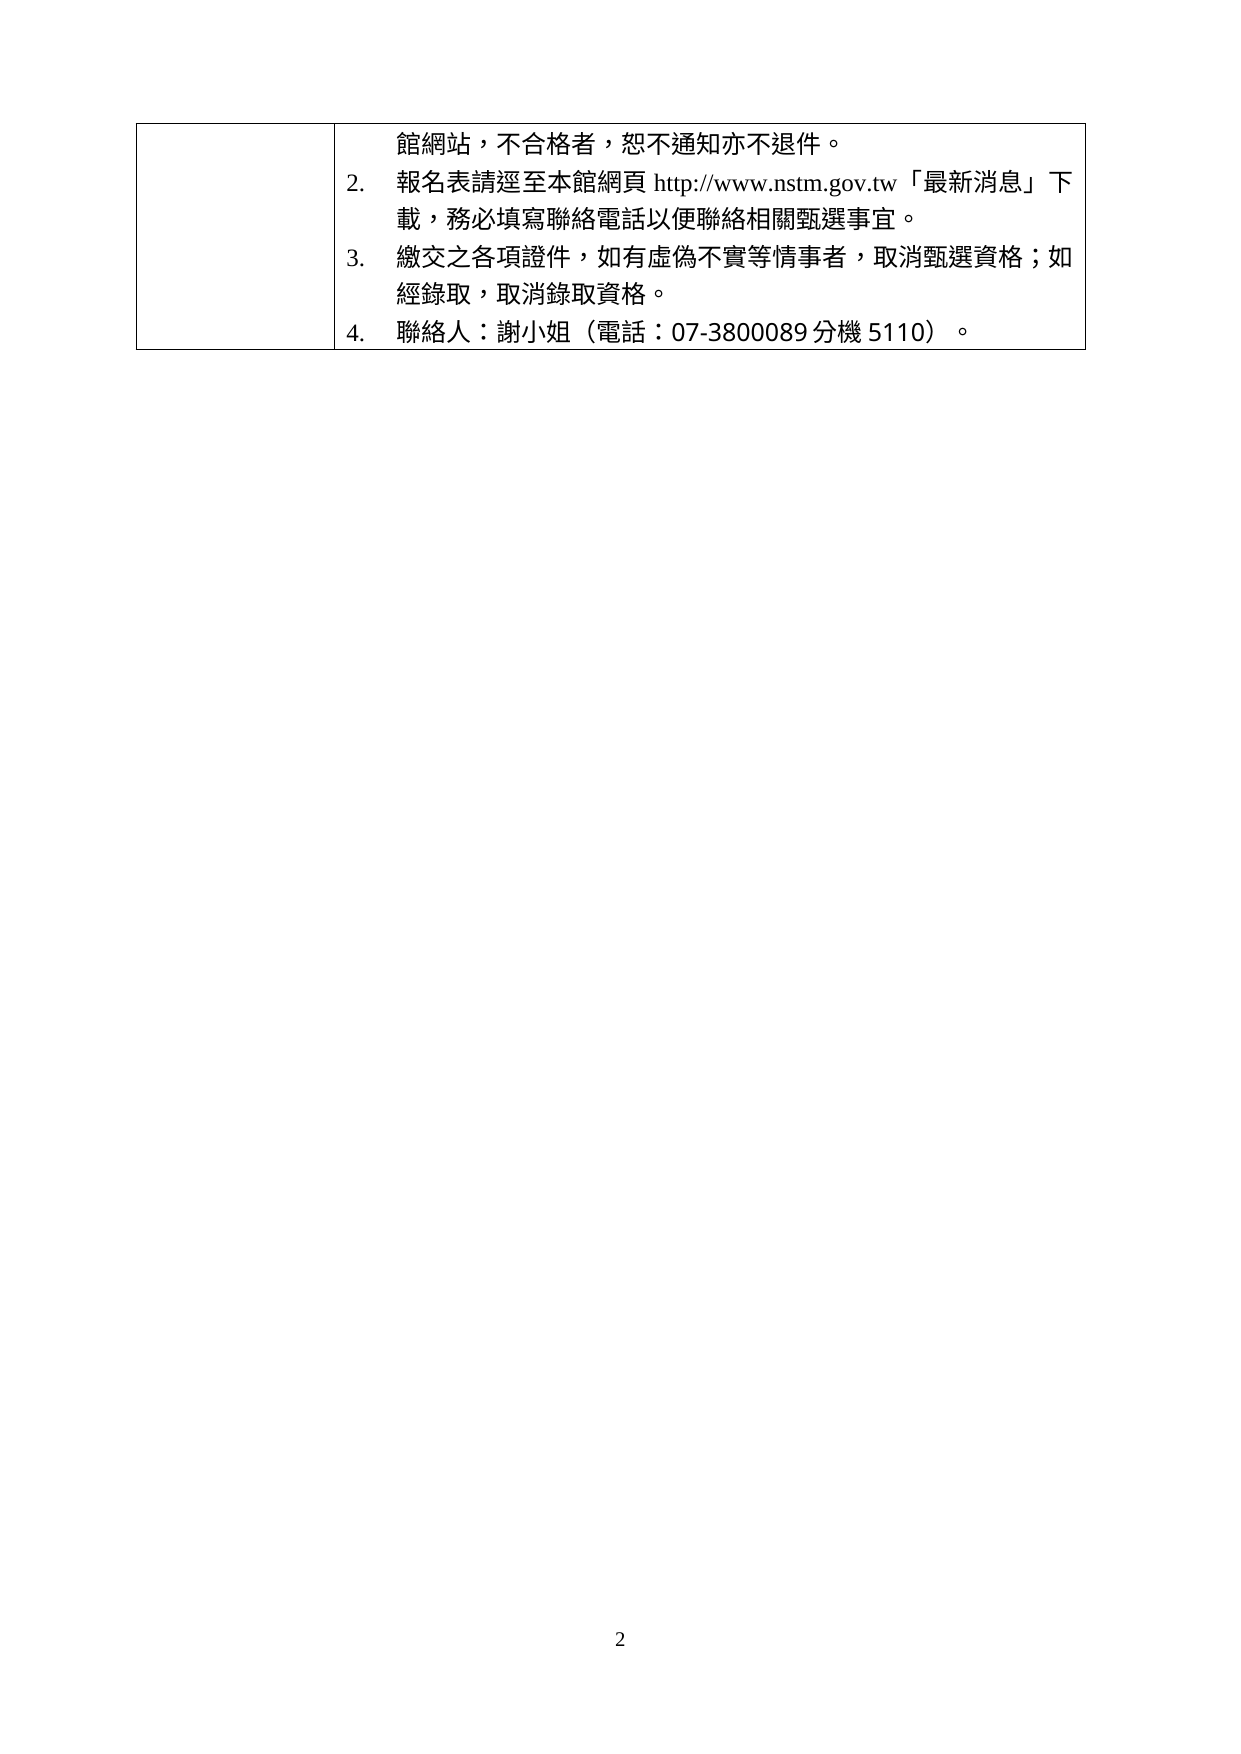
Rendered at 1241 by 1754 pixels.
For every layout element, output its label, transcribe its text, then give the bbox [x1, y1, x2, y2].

table_cell 一、報名方式： 採電子郵件傳送：請於108年03月29日（星期五）下午5:00前檢具相關證明文件，並電子郵件傳送至han@mail.nstm.gov.tw，並於信件主旨註明『應徵科技教育組自造教育實作競賽臨時人員』。 二、報名應檢具文件： 報名表（詳見附表）。 學生證影本或畢業證書影本。 曾策辦或參與科技教育相關活動之證明，或其他有助審查之資料。 三、備註： 經初審合格者，另行通知甄試日期；甄選後錄取者將公告於本館網站，不合格者，恕不通知亦不退件。 報名表請逕至本館網頁http://www.nstm.gov.tw「最新消息」下載，務必填寫聯絡電話以便聯絡相關甄選事宜。 繳交之各項證件，如有虛偽不實等情事者，取消甄選資格；如經錄取，取消錄取資格。 聯絡人：謝小姐（電話：07-3800089分機5110）。 [335, 124, 1085, 349]
table_cell [137, 124, 334, 349]
